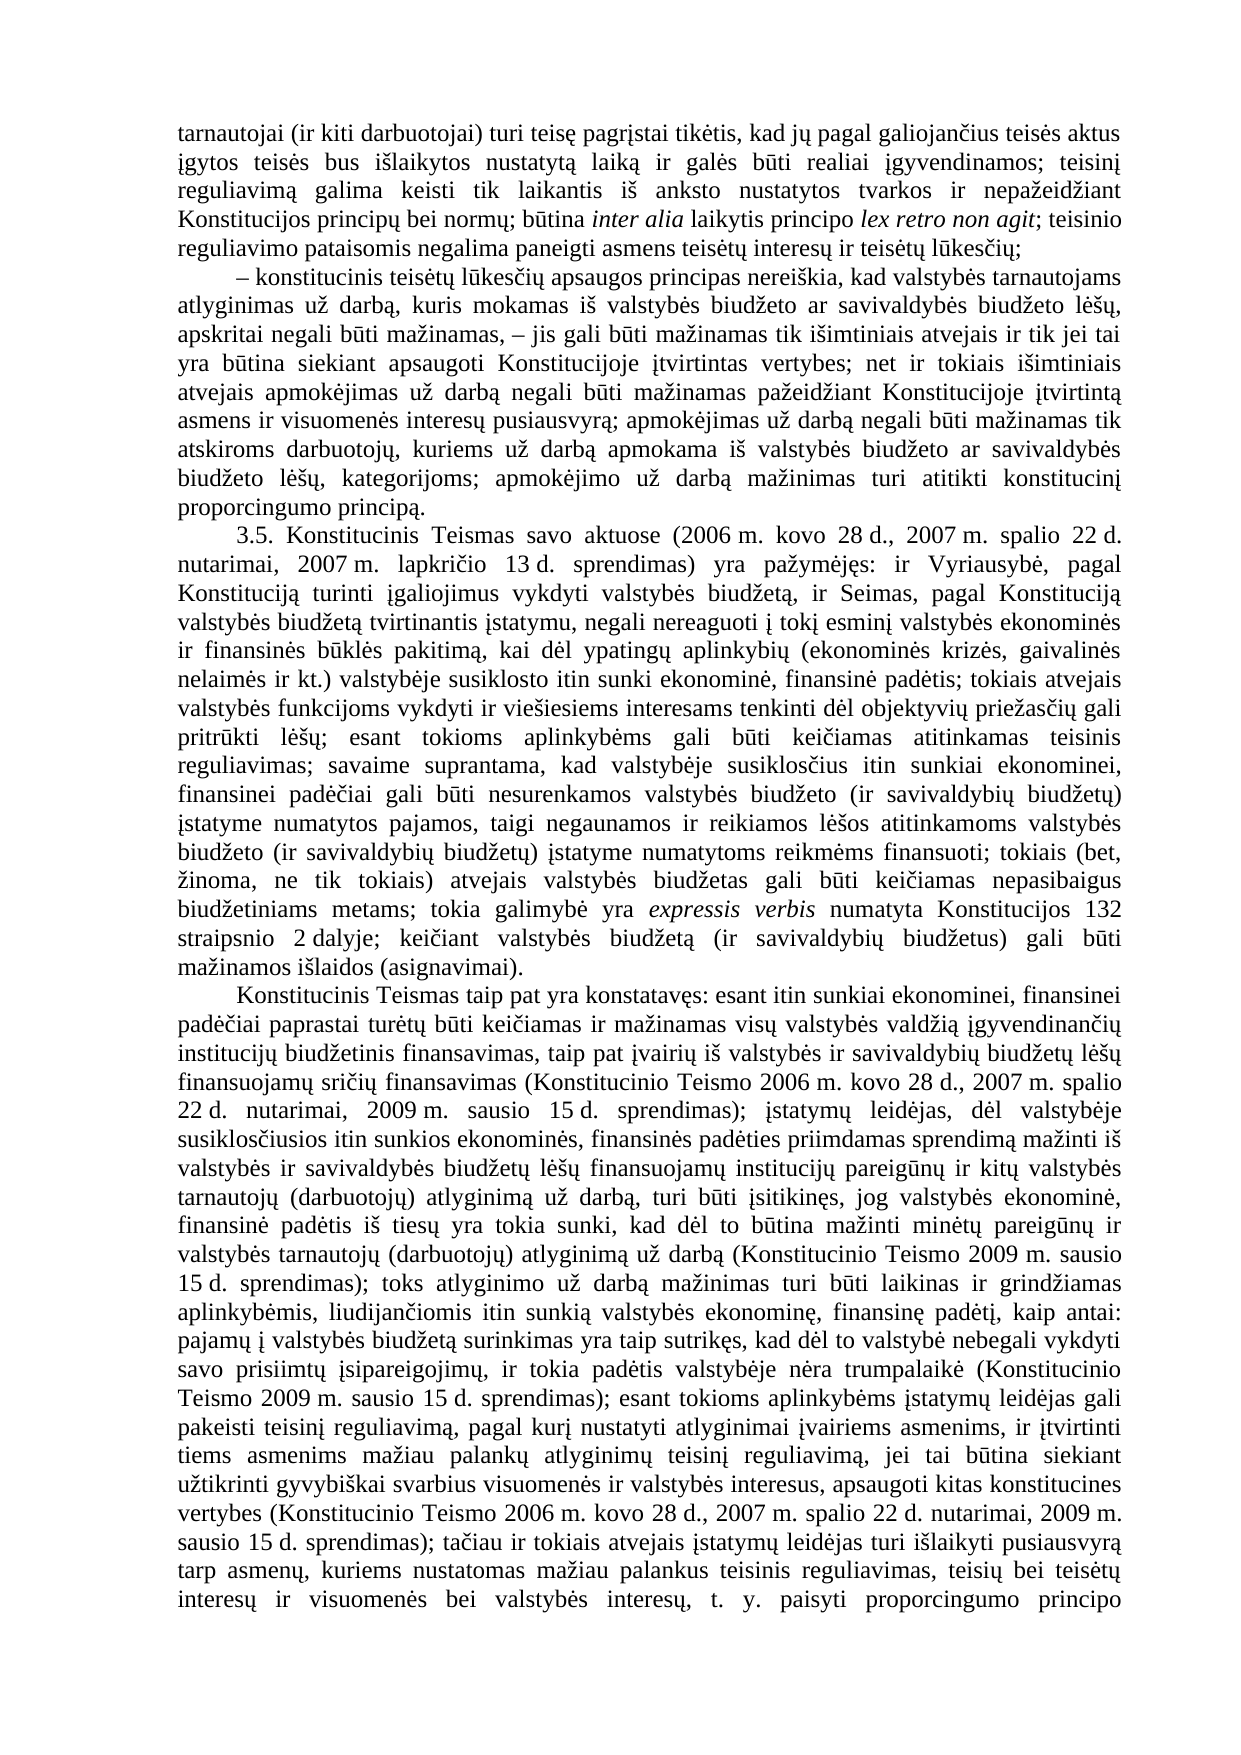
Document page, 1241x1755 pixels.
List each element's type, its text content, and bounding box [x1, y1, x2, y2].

text – konstitucinis teisėtų lūkesčių apsaugos principas nereiškia, kad valstybės tarnautojams atlyginimas už darbą, kuris mokamas iš valstybės biudžeto ar savivaldybės biudžeto lėšų, apskritai negali būti mažinamas, – jis gali būti mažinamas tik išimtiniais atvejais ir tik jei tai yra būtina siekiant apsaugoti Konstitucijoje įtvirtintas vertybes; net ir tokiais išimtiniais atvejais apmokėjimas už darbą negali būti mažinamas pažeidžiant Konstitucijoje įtvirtintą asmens ir visuomenės interesų pusiausvyrą; apmokėjimas už darbą negali būti mažinamas tik atskiroms darbuotojų, kuriems už darbą apmokama iš valstybės biudžeto ar savivaldybės biudžeto lėšų, kategorijoms; apmokėjimo už darbą mažinimas turi atitikti konstitucinį proporcingumo principą. [177, 262, 1122, 521]
text tarnautojai (ir kiti darbuotojai) turi teisę pagrįstai tikėtis, kad jų pagal galiojančius teisės aktus įgytos teisės bus išlaikytos nustatytą laiką ir galės būti realiai įgyvendinamos; teisinį reguliavimą galima keisti tik laikantis iš anksto nustatytos tvarkos ir nepažeidžiant Konstitucijos principų bei normų; būtina inter alia laikytis principo lex retro non agit; teisinio reguliavimo pataisomis negalima paneigti asmens teisėtų interesų ir teisėtų lūkesčių; [177, 118, 1122, 262]
text Konstitucinis Teismas taip pat yra konstatavęs: esant itin sunkiai ekonominei, finansinei padėčiai paprastai turėtų būti keičiamas ir mažinamas visų valstybės valdžią įgyvendinančių institucijų biudžetinis finansavimas, taip pat įvairių iš valstybės ir savivaldybių biudžetų lėšų finansuojamų sričių finansavimas (Konstitucinio Teismo 2006 m. kovo 28 d., 2007 m. spalio 22 d. nutarimai, 2009 m. sausio 15 d. sprendimas); įstatymų leidėjas, dėl valstybėje susiklosčiusios itin sunkios ekonominės, finansinės padėties priimdamas sprendimą mažinti iš valstybės ir savivaldybės biudžetų lėšų finansuojamų institucijų pareigūnų ir kitų valstybės tarnautojų (darbuotojų) atlyginimą už darbą, turi būti įsitikinęs, jog valstybės ekonominė, finansinė padėtis iš tiesų yra tokia sunki, kad dėl to būtina mažinti minėtų pareigūnų ir valstybės tarnautojų (darbuotojų) atlyginimą už darbą (Konstitucinio Teismo 2009 m. sausio 15 d. sprendimas); toks atlyginimo už darbą mažinimas turi būti laikinas ir grindžiamas aplinkybėmis, liudijančiomis itin sunkią valstybės ekonominę, finansinę padėtį, kaip antai: pajamų į valstybės biudžetą surinkimas yra taip sutrikęs, kad dėl to valstybė nebegali vykdyti savo prisiimtų įsipareigojimų, ir tokia padėtis valstybėje nėra trumpalaikė (Konstitucinio Teismo 2009 m. sausio 15 d. sprendimas); esant tokioms aplinkybėms įstatymų leidėjas gali pakeisti teisinį reguliavimą, pagal kurį nustatyti atlyginimai įvairiems asmenims, ir įtvirtinti tiems asmenims mažiau palankų atlyginimų teisinį reguliavimą, jei tai būtina siekiant užtikrinti gyvybiškai svarbius visuomenės ir valstybės interesus, apsaugoti kitas konstitucines vertybes (Konstitucinio Teismo 2006 m. kovo 28 d., 2007 m. spalio 22 d. nutarimai, 2009 m. sausio 15 d. sprendimas); tačiau ir tokiais atvejais įstatymų leidėjas turi išlaikyti pusiausvyrą tarp asmenų, kuriems nustatomas mažiau palankus teisinis reguliavimas, teisių bei teisėtų interesų ir visuomenės bei valstybės interesų, t. y. paisyti proporcingumo principo [177, 981, 1122, 1613]
text 3.5. Konstitucinis Teismas savo aktuose (2006 m. kovo 28 d., 2007 m. spalio 22 d. nutarimai, 2007 m. lapkričio 13 d. sprendimas) yra pažymėjęs: ir Vyriausybė, pagal Konstituciją turinti įgaliojimus vykdyti valstybės biudžetą, ir Seimas, pagal Konstituciją valstybės biudžetą tvirtinantis įstatymu, negali nereaguoti į tokį esminį valstybės ekonominės ir finansinės būklės pakitimą, kai dėl ypatingų aplinkybių (ekonominės krizės, gaivalinės nelaimės ir kt.) valstybėje susiklosto itin sunki ekonominė, finansinė padėtis; tokiais atvejais valstybės funkcijoms vykdyti ir viešiesiems interesams tenkinti dėl objektyvių priežasčių gali pritrūkti lėšų; esant tokioms aplinkybėms gali būti keičiamas atitinkamas teisinis reguliavimas; savaime suprantama, kad valstybėje susiklosčius itin sunkiai ekonominei, finansinei padėčiai gali būti nesurenkamos valstybės biudžeto (ir savivaldybių biudžetų) įstatyme numatytos pajamos, taigi negaunamos ir reikiamos lėšos atitinkamoms valstybės biudžeto (ir savivaldybių biudžetų) įstatyme numatytoms reikmėms finansuoti; tokiais (bet, žinoma, ne tik tokiais) atvejais valstybės biudžetas gali būti keičiamas nepasibaigus biudžetiniams metams; tokia galimybė yra expressis verbis numatyta Konstitucijos 132 straipsnio 2 dalyje; keičiant valstybės biudžetą (ir savivaldybių biudžetus) gali būti mažinamos išlaidos (asignavimai). [177, 521, 1122, 981]
